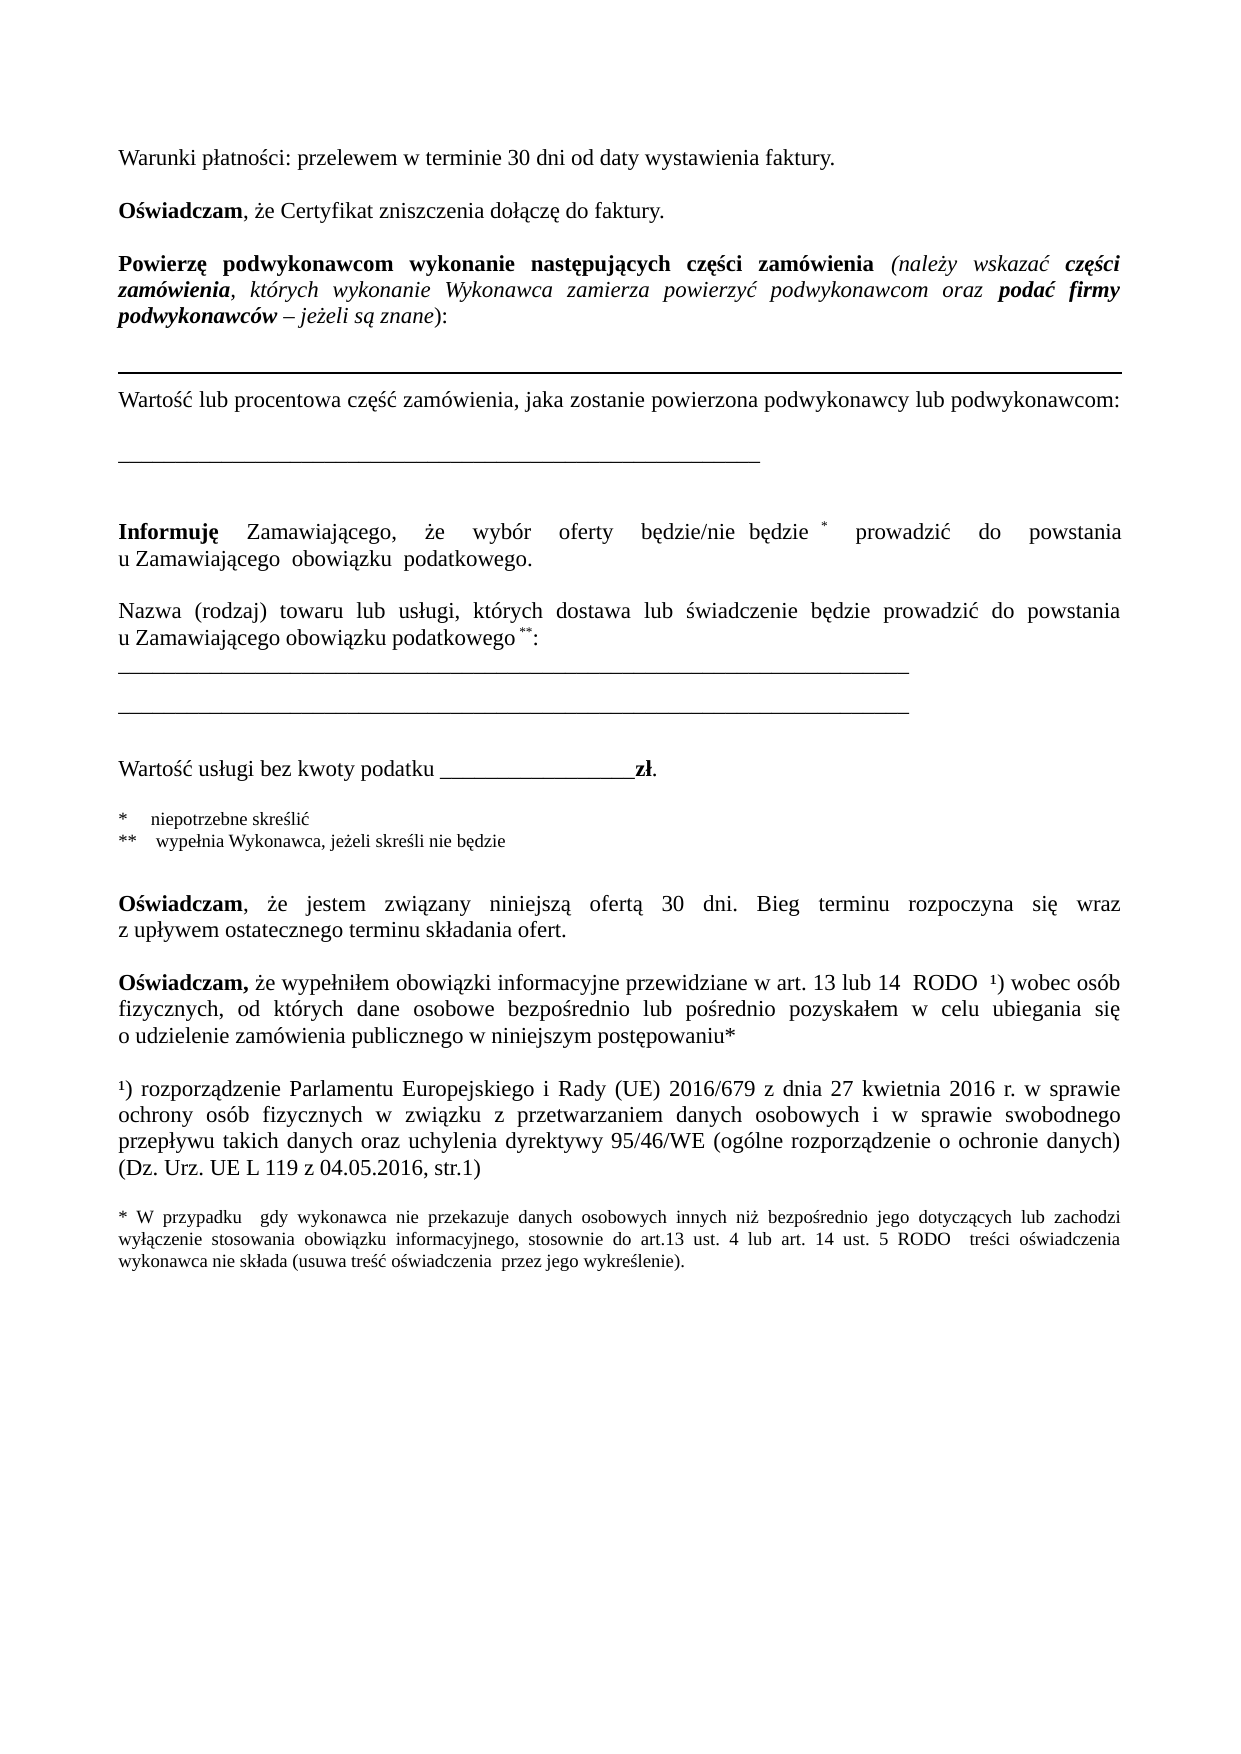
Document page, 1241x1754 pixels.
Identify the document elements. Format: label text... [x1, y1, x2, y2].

text * niepotrzebne skreślić [118, 808, 1122, 830]
text Powierzę podwykonawcom wykonanie następujących części zamówienia (należy wskazać części zamówienia, których wykonanie Wykonawca zamierza powierzyć podwykonawcom oraz podać firmy podwykonawców – jeżeli są znane): [118, 250, 1122, 329]
text ** wypełnia Wykonawca, jeżeli skreśli nie będzie [118, 830, 1122, 851]
text Oświadczam, że jestem związany niniejszą ofertą 30 dni. Bieg terminu rozpoczyna się wraz z upływem ostatecznego terminu składania ofert. [118, 890, 1122, 943]
text Oświadczam, że Certyfikat zniszczenia dołączę do faktury. [118, 197, 1122, 223]
text Wartość usługi bez kwoty podatku _________________zł. [118, 755, 1122, 782]
text _____________________________________________________________________ [118, 650, 1122, 676]
text * W przypadku gdy wykonawca nie przekazuje danych osobowych innych niż bezpośrednio jego dotyczących lub zachodzi wyłączenie stosowania obowiązku informacyjnego, stosownie do art.13 ust. 4 lub art. 14 ust. 5 RODO treści oświadczenia wykonawca nie składa (usuwa treść oświadczenia przez jego wykreślenie). [118, 1206, 1122, 1271]
text ¹) rozporządzenie Parlamentu Europejskiego i Rady (UE) 2016/679 z dnia 27 kwietnia 2016 r. w sprawie ochrony osób fizycznych w związku z przetwarzaniem danych osobowych i w sprawie swobodnego przepływu takich danych oraz uchylenia dyrektywy 95/46/WE (ogólne rozporządzenie o ochronie danych) (Dz. Urz. UE L 119 z 04.05.2016, str.1) [118, 1074, 1122, 1180]
text Informuję Zamawiającego, że wybór oferty będzie/nie będzie * prowadzić do powstania u Zamawiającego obowiązku podatkowego. [118, 518, 1122, 571]
text Nazwa (rodzaj) towaru lub usługi, których dostawa lub świadczenie będzie prowadzić do powstania u Zamawiającego obowiązku podatkowego **: [118, 597, 1122, 650]
text Oświadczam, że wypełniłem obowiązki informacyjne przewidziane w art. 13 lub 14 RODO ¹) wobec osób fizycznych, od których dane osobowe bezpośrednio lub pośrednio pozyskałem w celu ubiegania się o udzielenie zamówienia publicznego w niniejszym postępowaniu* [118, 969, 1122, 1048]
text Wartość lub procentowa część zamówienia, jaka zostanie powierzona podwykonawcy lub podwykonawcom: ________________________________________________________ [118, 387, 1122, 466]
text Warunki płatności: przelewem w terminie 30 dni od daty wystawienia faktury. [118, 144, 1122, 171]
text _____________________________________________________________________ [118, 689, 1122, 716]
